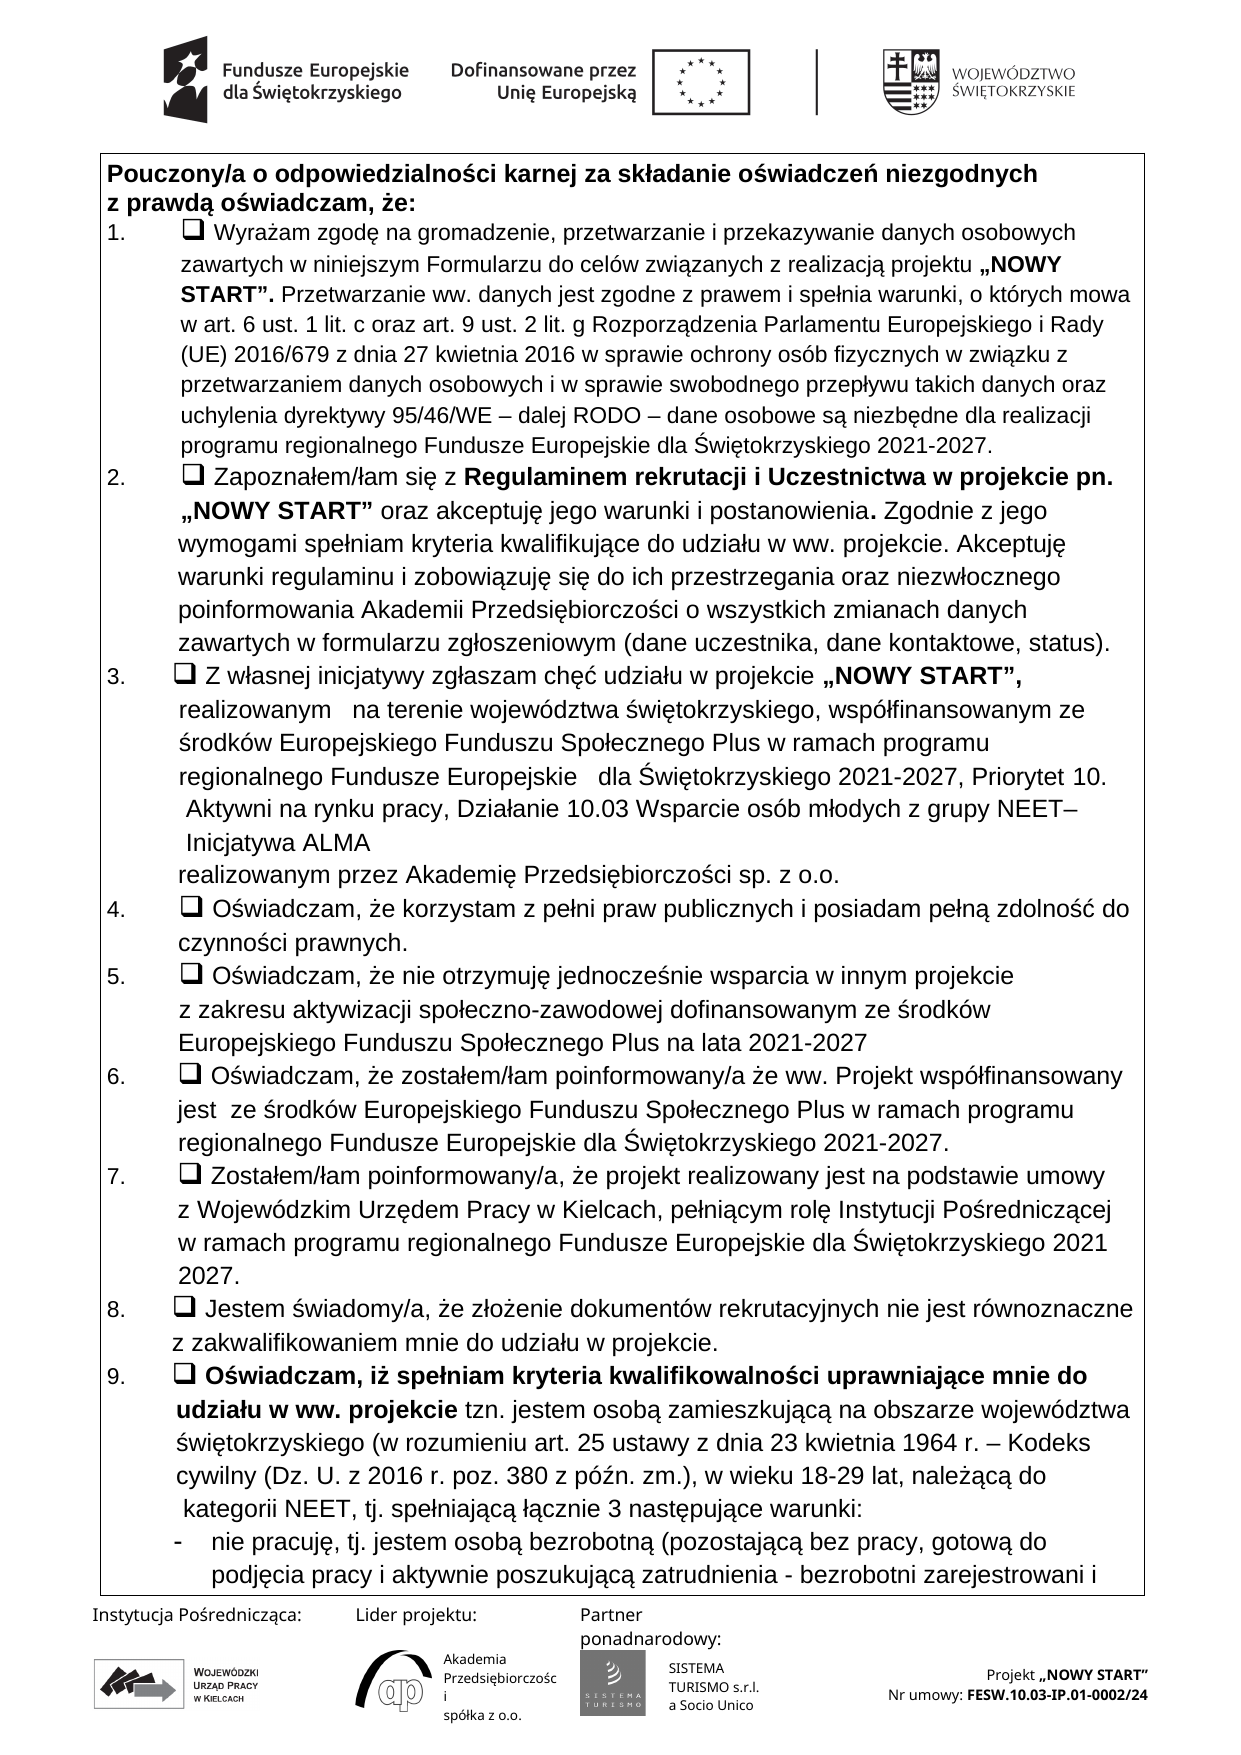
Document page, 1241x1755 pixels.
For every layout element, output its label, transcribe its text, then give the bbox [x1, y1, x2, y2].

picture [158, 31, 1082, 127]
picture [92, 1657, 260, 1711]
table_cell [96, 153, 100, 1595]
table_cell Pouczony/a o odpowiedzialności karnej za składanie oświadczeń niezgodnych z prawdą oświadczam, że:  Wyrażam zgodę na gromadzenie, przetwarzanie i przekazywanie danych osobowych zawartych w niniejszym Formularzu do celów związanych z realizacją projektu „NOWY START”. Przetwarzanie ww. danych jest zgodne z prawem i spełnia warunki, o których mowa w art. 6 ust. 1 lit. c oraz art. 9 ust. 2 lit. g Rozporządzenia Parlamentu Europejskiego i Rady (UE) 2016/679 z dnia 27 kwietnia 2016 w sprawie ochrony osób fizycznych w związku z przetwarzaniem danych osobowych i w sprawie swobodnego przepływu takich danych oraz uchylenia dyrektywy 95/46/WE – dalej RODO – dane osobowe są niezbędne dla realizacji programu regionalnego Fundusze Europejskie dla Świętokrzyskiego 2021-2027.  Zapoznałem/łam się z Regulaminem rekrutacji i Uczestnictwa w projekcie pn. „NOWY START” oraz akceptuję jego warunki i postanowienia. Zgodnie z jego wymogami spełniam kryteria kwalifikujące do udziału w ww. projekcie. Akceptuję warunki regulaminu i zobowiązuję się do ich przestrzegania oraz niezwłocznego poinformowania Akademii Przedsiębiorczości o wszystkich zmianach danych zawartych w formularzu zgłoszeniowym (dane uczestnika, dane kontaktowe, status).  Z własnej inicjatywy zgłaszam chęć udziału w projekcie „NOWY START”, realizowanym na terenie województwa świętokrzyskiego, współfinansowanym ze środków Europejskiego Funduszu Społecznego Plus w ramach programu regionalnego Fundusze Europejskie dla Świętokrzyskiego 2021-2027, Priorytet 10. Aktywni na rynku pracy, Działanie 10.03 Wsparcie osób młodych z grupy NEET– Inicjatywa ALMA realizowanym przez Akademię Przedsiębiorczości sp. z o.o.  Oświadczam, że korzystam z pełni praw publicznych i posiadam pełną zdolność do czynności prawnych.  Oświadczam, że nie otrzymuję jednocześnie wsparcia w innym projekcie z zakresu aktywizacji społeczno-zawodowej dofinansowanym ze środków Europejskiego Funduszu Społecznego Plus na lata 2021-2027  Oświadczam, że zostałem/łam poinformowany/a że ww. Projekt współfinansowany jest ze środków Europejskiego Funduszu Społecznego Plus w ramach programu regionalnego Fundusze Europejskie dla Świętokrzyskiego 2021-2027.  Zostałem/łam poinformowany/a, że projekt realizowany jest na podstawie umowy z Wojewódzkim Urzędem Pracy w Kielcach, pełniącym rolę Instytucji Pośredniczącej w ramach programu regionalnego Fundusze Europejskie dla Świętokrzyskiego 2021 2027.  Jestem świadomy/a, że złożenie dokumentów rekrutacyjnych nie jest równoznaczne z zakwalifikowaniem mnie do udziału w projekcie.  Oświadczam, iż spełniam kryteria kwalifikowalności uprawniające mnie do udziału w ww. projekcie tzn. jestem osobą zamieszkującą na obszarze województwa świętokrzyskiego (w rozumieniu art. 25 ustawy z dnia 23 kwietnia 1964 r. – Kodeks cywilny (Dz. U. z 2016 r. poz. 380 z późn. zm.), w wieku 18-29 lat, należącą do kategorii NEET, tj. spełniającą łącznie 3 następujące warunki: nie pracuję, tj. jestem osobą bezrobotną (pozostającą bez pracy, gotową do podjęcia pracy i aktywnie poszukującą zatrudnienia - bezrobotni zarejestrowani i niezarejestrowani w PUP/MUP) , nie kształcę się, tj. nie uczestniczę w kształceniu formalnym, nie szkolę się, tj. nie uczestniczą w pozaszkolnych zajęciach mających na celu uzyskanie, uzupełnienie lub doskonalenie umiejętności i kwalifikacji zawodowych lub ogólnych, potrzebnych do wykonywania pracy i nie brały udziału w tego typu zajęciach w ciągu ostatnich 4 tygodni.  Wyrażam zgodę na przekazanie odpowiednich danych zgodnie z zakresem danych określonych w Wytycznych dotyczących monitorowania postępu rzeczowego realizacji programów na lata 2021-2027 oraz udziału w badaniach ewaluacyjnych dotyczących realizowanego Projektu po zakończeniu jego realizacji.  Jestem świadomy/a , że podanie danych zawartych w formularzu jest dobrowolne, aczkolwiek odmowa ich podania jest równoznaczna z brakiem udzielania wsparcia w ramach projektu NOWY START  Zostałem/łam poinformowany/a o możliwości skorzystania z usług tłumacza migowego, asystenta osoby niepełnosprawnej, pętli indukcyjnej, windy oraz materiałów szkoleniowych w formie dostępnej dla osoby z niepełnosprawnościami.  Zostałem/łam poinformowany/a, że budynki, w których będą realizowane zadania założone w projekcie są dostosowane do osób z niepełnosprawnościami, wyposażone w windy/podjazdy, toalety dla osób z niepełnosprawnościami  Zostałem/łam poinformowany/a o możliwości złożenia dokumentów rekrutacyjnych osobiście w biurze Akademii Przedsiębiorczości sp. z o.o. w Starachowicach lub za pomocą poczty tradycyjnej.  W przypadku zakwalifikowania się do Projektu deklaruję uczestnictwo we wszystkich przyznanych formach wsparcia w projekcie określonych w Indywidualnym Planie działania.  Zostałem/am poinformowana o prawie dostępu do treści danych osobowych przetwarzanych przez Akademię Przedsiębiorczości sp. z o.o. oraz do ich poprawiania.  Oświadczam, że zostałem/am poinformowany/a o obowiązku dostarczenia Akademii Przedsiębiorczości sp. z o.o. informacji dotyczącej mojej sytuacji po zakończeniu udziału w projekcie, tj. statusu na rynku pracy, informacji na temat udziału w kształceniu lub szkoleniu oraz dokumentów potwierdzających uzyskanie kwalifikacji lub nabycie kompetencji w terminie do 4 tygodni od zakończenia udziału w projekcie.  Deklaruję uczestnictwo w badaniach ankietowych oraz ewaluacyjnych na potrzeby projektu  Oświadczam, że wyrażam zgodę na przekazywanie mi informacji związanych z projektem drogą telefoniczną lub elektroniczną (e-mail)  Zobowiązuję się do wypełniania dokumentów związanych z Projektem - złożę komplet wymaganych oświadczeń, deklaracji oraz podpiszę umowę uczestnictwa w projekcie, a w przypadku wystąpienia wątpliwości przedstawię inne informacje, o ile będą niezbędne do wyjaśnienia wątpliwości.  Na podstawie art. 81 ust.1 ustawy o prawie autorskim i prawach pokrewnych z dn. 4 lutego 1994 r. (Dz.U. 2006 r. Nr 90 poz.631 z późń zm.) wyrażam zgodę na nieodpłatne utrwalenie mojego wizerunku, w formie fotografii analogowej i cyfrowej oraz filmu analogowego bądź cyfrowego, zarejestrowanych na potrzeby dokumentacji działań bądź w celu promocji projektu „NOWY START” przez Akademię Przedsiębiorczości sp. z o.o. i/lub SISTEMA TURISMO s.r.l. a Socio Unico. Ponadto, wyrażam zgodę na nieodpłatne rozpowszechnianie przez ww. podmioty mojego wizerunku za pośrednictwem dowolnego medium wyłącznie w celu promocji projektu „NOWY START”. Przeniesienie niniejszego zezwolenia na Instytucję Pośredniczącą nie wymaga mojej uprzedniej zgody na taką czynność  Uprzedzony/a o odpowiedzialności karnej z art. 233 Kodeksu Karnego za złożenie nieprawdziwego oświadczenia lub zatajenie prawdy niniejszym oświadczam, że ww. dane są zgodne z prawdą.  Jestem świadomy/a, iż w razie złożenia przeze mnie oświadczeń nie zgodnych z prawdą, skutkujących po stronie Beneficjenta projektu obowiązkiem zwrotu środków otrzymanych na sfinansowanie mojego udziału w projekcie, Akademia Przedsiębiorczości sp. z o.o. będzie miała prawo dochodzenia ode mnie roszczeń na drodze cywilnoprawnej. [101, 154, 1144, 1595]
picture [580, 1650, 646, 1716]
picture [355, 1650, 432, 1712]
